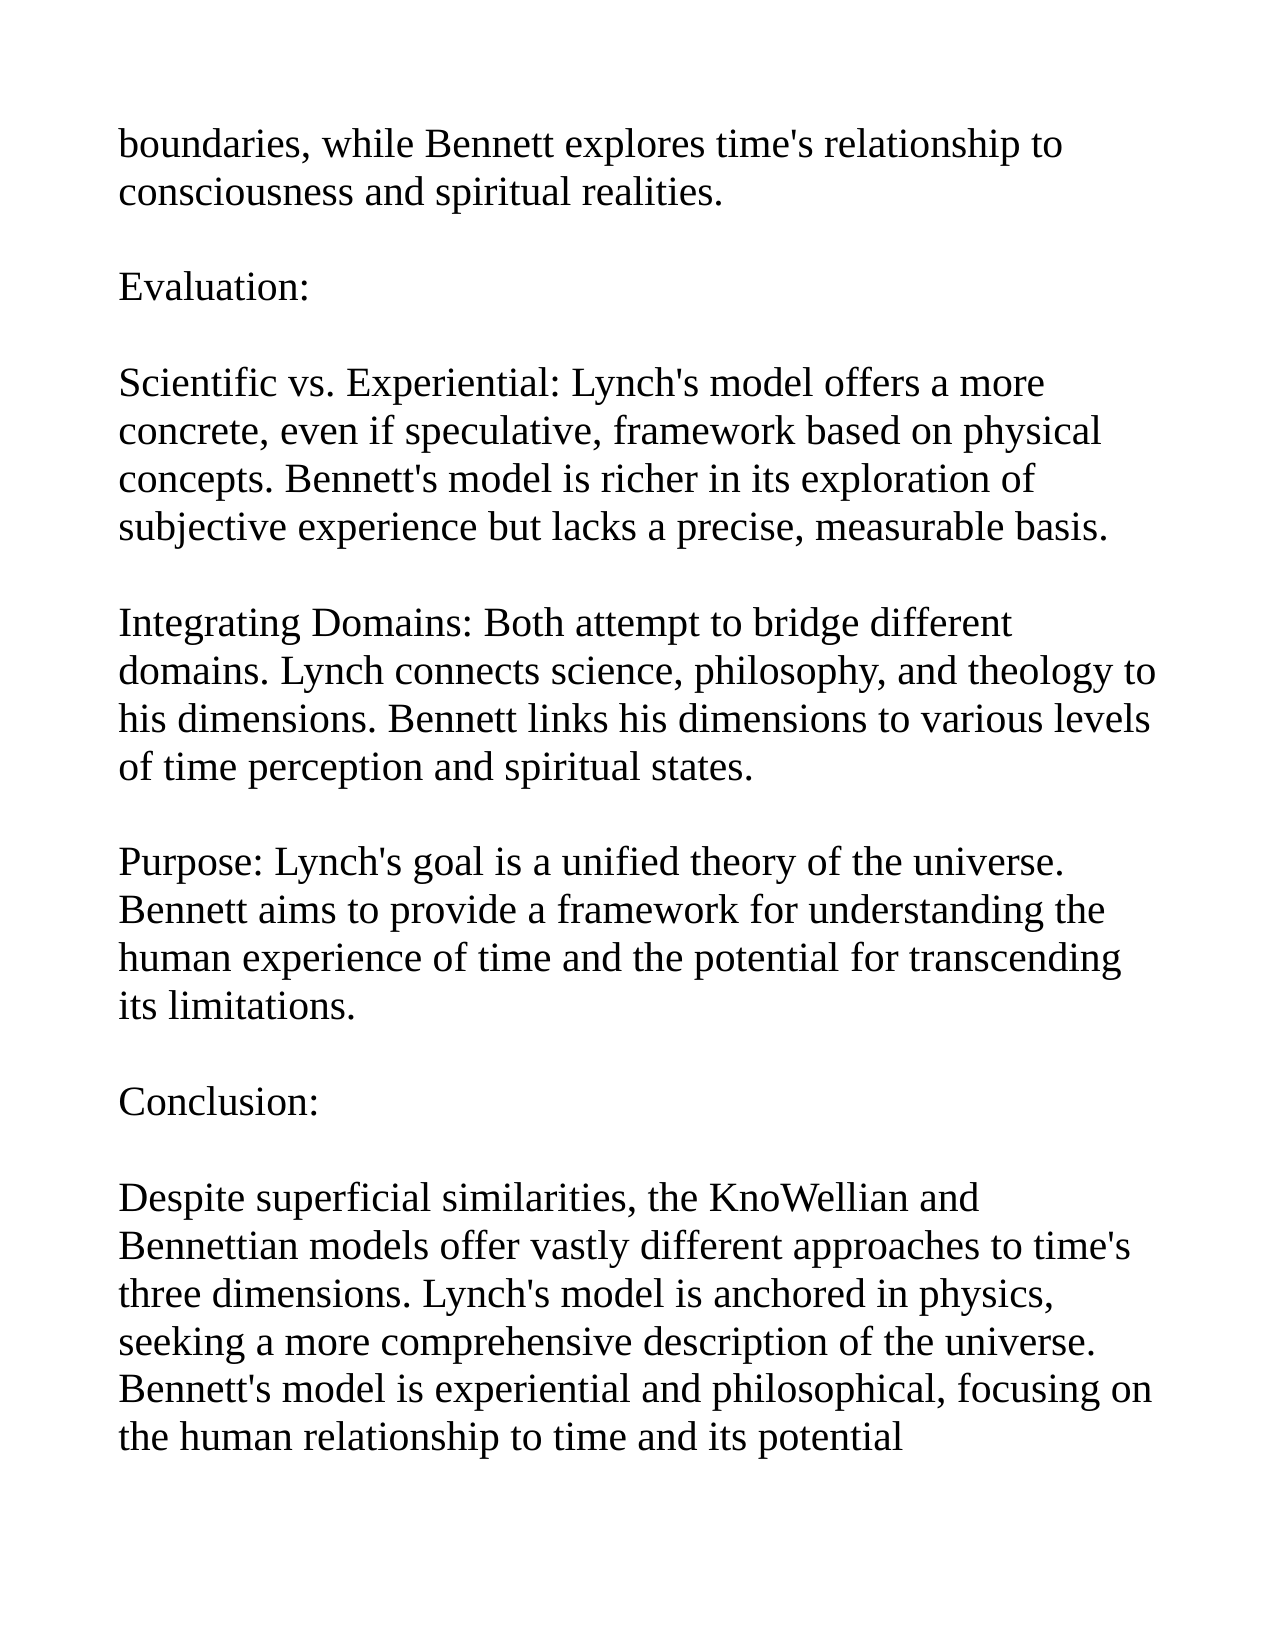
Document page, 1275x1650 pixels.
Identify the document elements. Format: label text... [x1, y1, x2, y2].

text boundaries, while Bennett explores time's relationship to consciousness and spiritual realities. [118, 118, 1157, 214]
text Evaluation: [118, 262, 1157, 310]
text Conclusion: [118, 1076, 1157, 1124]
text Purpose: Lynch's goal is a unified theory of the universe. Bennett aims to provide a framework for understanding the human experience of time and the potential for transcending its limitations. [118, 837, 1157, 1028]
text Scientific vs. Experiential: Lynch's model offers a more concrete, even if speculative, framework based on physical concepts. Bennett's model is richer in its exploration of subjective experience but lacks a precise, measurable basis. [118, 358, 1157, 549]
text Despite superficial similarities, the KnoWellian and Bennettian models offer vastly different approaches to time's three dimensions. Lynch's model is anchored in physics, seeking a more comprehensive description of the universe. Bennett's model is experiential and philosophical, focusing on the human relationship to time and its potential [118, 1172, 1157, 1460]
text Integrating Domains: Both attempt to bridge different domains. Lynch connects science, philosophy, and theology to his dimensions. Bennett links his dimensions to various levels of time perception and spiritual states. [118, 597, 1157, 789]
